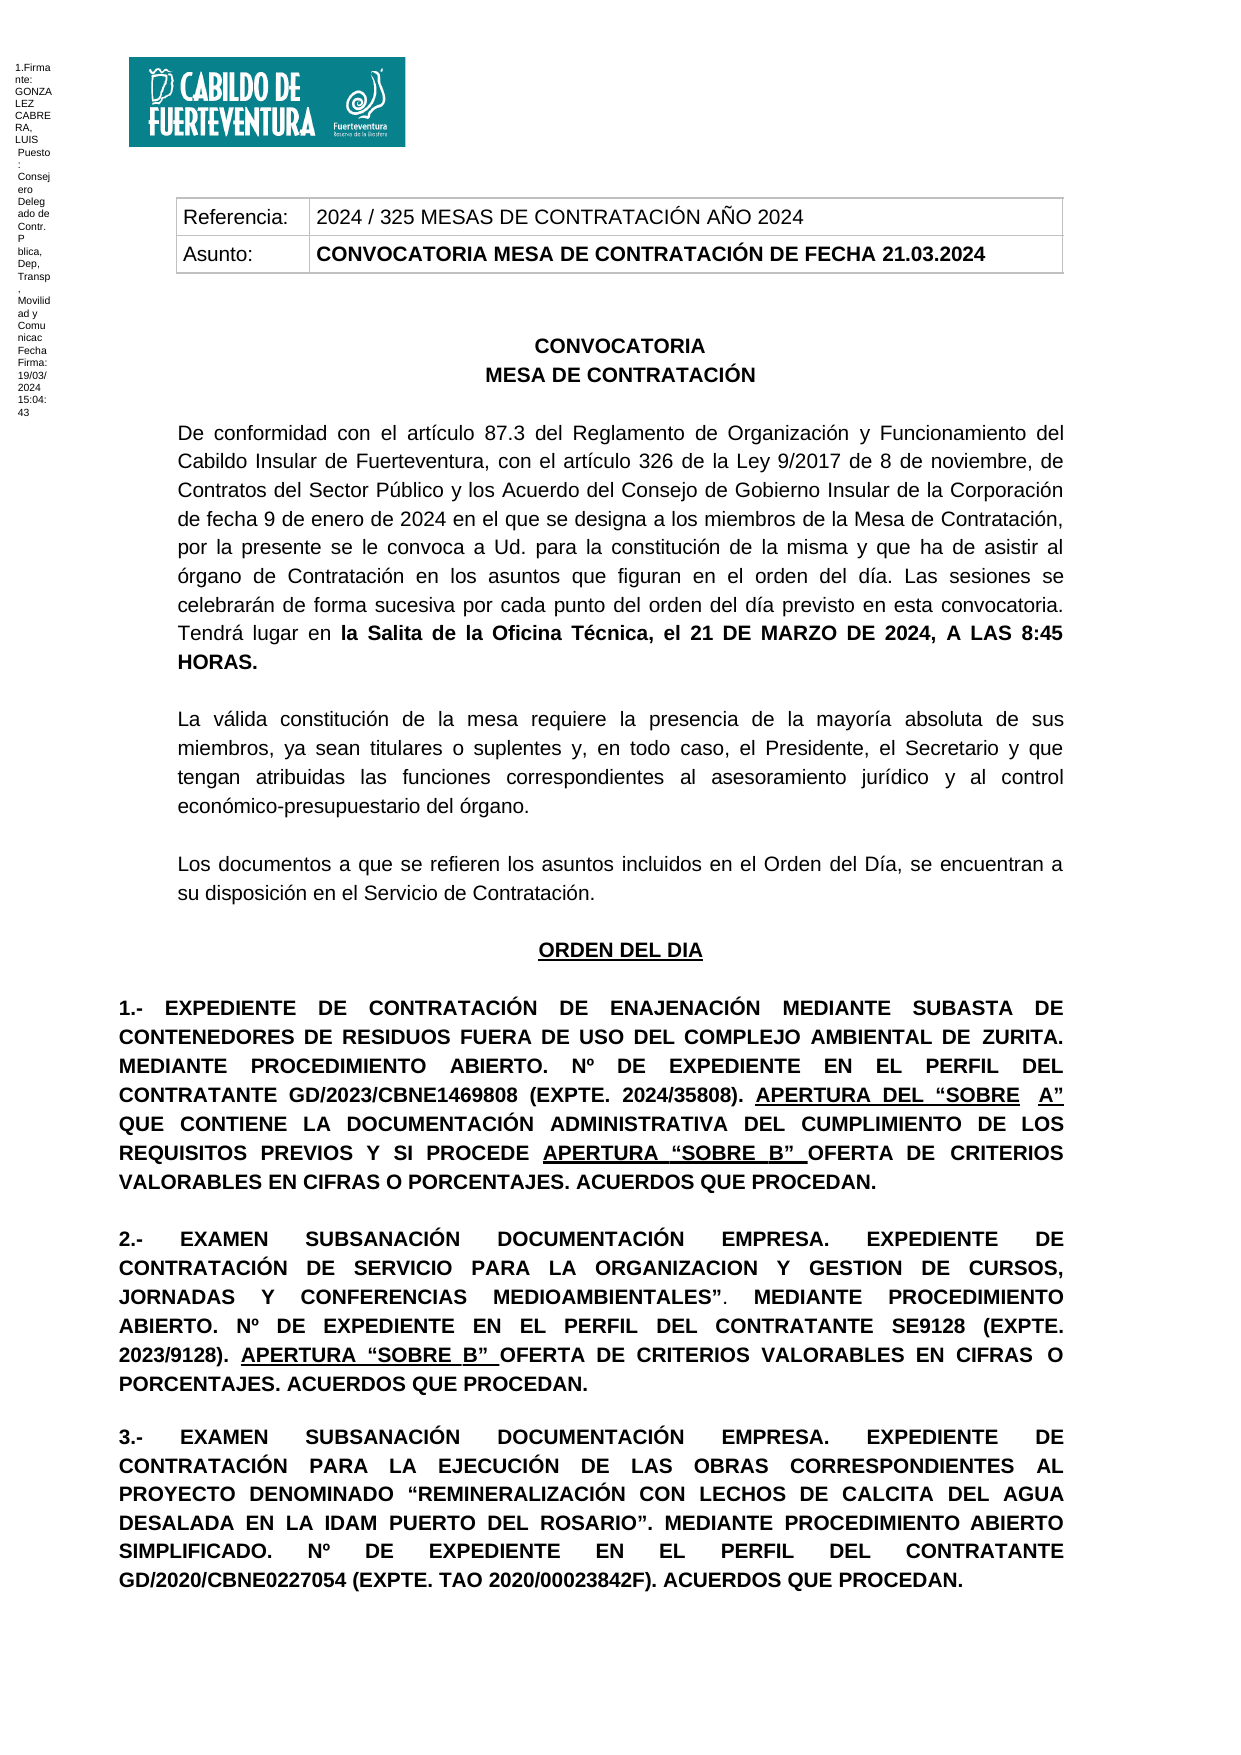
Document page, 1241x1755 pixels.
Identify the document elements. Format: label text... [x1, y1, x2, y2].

text Puesto: Consejero Delegado de Contr. P blica, Dep, Transp, Movilidad y Comunicac Fecha Firma: 19/03/2024 15:04:43 [18, 146, 51, 418]
table_header 2024 / 325 MESAS DE CONTRATACIÓN AÑO 2024 [310, 199, 1062, 234]
text CONVOCATORIA MESA DE CONTRATACIÓN [485, 334, 756, 387]
text ORDEN DEL DIA [119, 938, 1123, 962]
text La válida constitución de la mesa requiere la presencia de la mayoría absoluta de sus miembros, ya sean titulares o suplentes y, en todo caso, el Presidente, el Secretario y que tengan atribuidas las funciones correspondientes al asesoramiento jurídico y al control económico-presupuestario del órgano. [177, 707, 1064, 818]
text 1.- EXPEDIENTE DE CONTRATACIÓN DE ENAJENACIÓN MEDIANTE SUBASTA DE CONTENEDORES DE RESIDUOS FUERA DE USO DEL COMPLEJO AMBIENTAL DE ZURITA. MEDIANTE PROCEDIMIENTO ABIERTO. Nº DE EXPEDIENTE EN EL PERFIL DEL CONTRATANTE GD/2023/CBNE1469808 (EXPTE. 2024/35808). APERTURA DEL “SOBRE A” QUE CONTIENE LA DOCUMENTACIÓN ADMINISTRATIVA DEL CUMPLIMIENTO DE LOS REQUISITOS PREVIOS Y SI PROCEDE APERTURA “SOBRE B” OFERTA DE CRITERIOS VALORABLES EN CIFRAS O PORCENTAJES. ACUERDOS QUE PROCEDAN. [119, 996, 1064, 1193]
text 2.- EXAMEN SUBSANACIÓN DOCUMENTACIÓN EMPRESA. EXPEDIENTE DE CONTRATACIÓN DE SERVICIO PARA LA ORGANIZACION Y GESTION DE CURSOS, JORNADAS Y CONFERENCIAS MEDIOAMBIENTALES”. MEDIANTE PROCEDIMIENTO ABIERTO. Nº DE EXPEDIENTE EN EL PERFIL DEL CONTRATANTE SE9128 (EXPTE. 2023/9128). APERTURA “SOBRE B” OFERTA DE CRITERIOS VALORABLES EN CIFRAS O PORCENTAJES. ACUERDOS QUE PROCEDAN. [119, 1227, 1064, 1396]
text De conformidad con el artículo 87.3 del Reglamento de Organización y Funcionamiento del Cabildo Insular de Fuerteventura, con el artículo 326 de la Ley 9/2017 de 8 de noviembre, de Contratos del Sector Público y los Acuerdo del Consejo de Gobierno Insular de la Corporación de fecha 9 de enero de 2024 en el que se designa a los miembros de la Mesa de Contratación, por la presente se le convoca a Ud. para la constitución de la misma y que ha de asistir al órgano de Contratación en los asuntos que figuran en el orden del día. Las sesiones se celebrarán de forma sucesiva por cada punto del orden del día previsto en esta convocatoria. Tendrá lugar en la Salita de la Oficina Técnica, el 21 DE MARZO DE 2024, A LAS 8:45 HORAS. [177, 421, 1064, 674]
table_cell CONVOCATORIA MESA DE CONTRATACIÓN DE FECHA 21.03.2024 [310, 236, 1062, 272]
table_cell Asunto: [177, 236, 309, 272]
text 3.- EXAMEN SUBSANACIÓN DOCUMENTACIÓN EMPRESA. EXPEDIENTE DE CONTRATACIÓN PARA LA EJECUCIÓN DE LAS OBRAS CORRESPONDIENTES AL PROYECTO DENOMINADO “REMINERALIZACIÓN CON LECHOS DE CALCITA DEL AGUA DESALADA EN LA IDAM PUERTO DEL ROSARIO”. MEDIANTE PROCEDIMIENTO ABIERTO SIMPLIFICADO. Nº DE EXPEDIENTE EN EL PERFIL DEL CONTRATANTE GD/2020/CBNE0227054 (EXPTE. TAO 2020/00023842F). ACUERDOS QUE PROCEDAN. [119, 1425, 1064, 1592]
text Los documentos a que se refieren los asuntos incluidos en el Orden del Día, se encuentran a su disposición en el Servicio de Contratación. [177, 852, 1064, 905]
text 1.Firmante: GONZALEZ CABRERA, LUIS [15, 62, 52, 146]
table_header Referencia: [177, 199, 309, 234]
